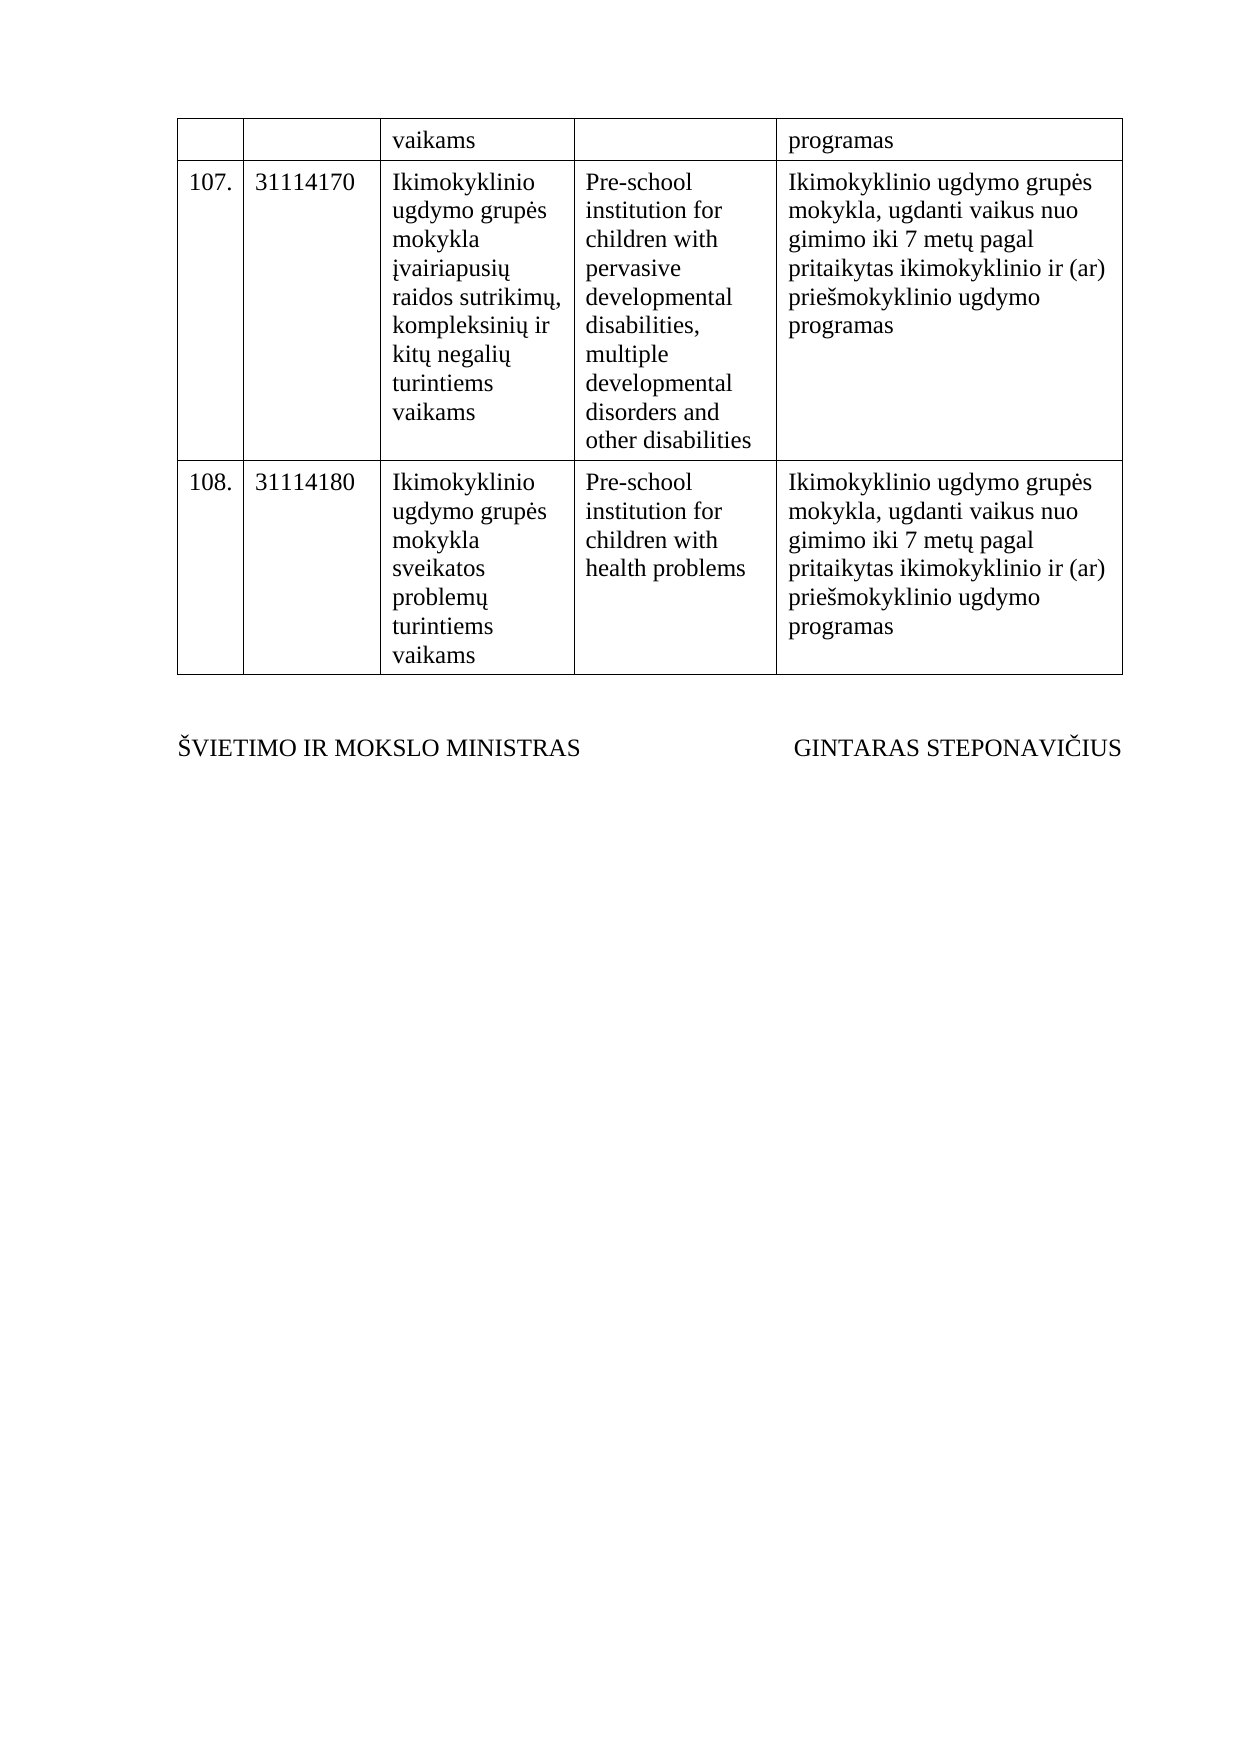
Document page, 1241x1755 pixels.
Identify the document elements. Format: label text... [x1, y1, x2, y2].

table_cell Pre-school institution for children with health problems [575, 461, 776, 674]
table_cell programas [777, 119, 1122, 160]
table_cell vaikams [381, 119, 574, 160]
table_cell Ikimokyklinio ugdymo grupės mokykla, ugdanti vaikus nuo gimimo iki 7 metų pagal pritaikytas ikimokyklinio ir (ar) priešmokyklinio ugdymo programas [777, 461, 1122, 674]
table_cell Ikimokyklinio ugdymo grupės mokykla, ugdanti vaikus nuo gimimo iki 7 metų pagal pritaikytas ikimokyklinio ir (ar) priešmokyklinio ugdymo programas [777, 161, 1122, 460]
table_cell Ikimokyklinio ugdymo grupės mokykla sveikatos problemų turintiems vaikams [381, 461, 574, 674]
table_cell 107. [178, 161, 243, 460]
table_cell Pre-school institution for children with pervasive developmental disabilities, multiple developmental disorders and other disabilities [575, 161, 776, 460]
text Švietimo ir mokslo ministras Gintaras Steponavičius [177, 733, 1122, 762]
table_cell [575, 119, 776, 160]
table_cell Ikimokyklinio ugdymo grupės mokykla įvairiapusių raidos sutrikimų, kompleksinių ir kitų negalių turintiems vaikams [381, 161, 574, 460]
table_cell 31114170 [244, 161, 380, 460]
table_cell [244, 119, 380, 160]
table_cell 31114180 [244, 461, 380, 674]
table_cell 108. [178, 461, 243, 674]
table_cell [178, 119, 243, 160]
